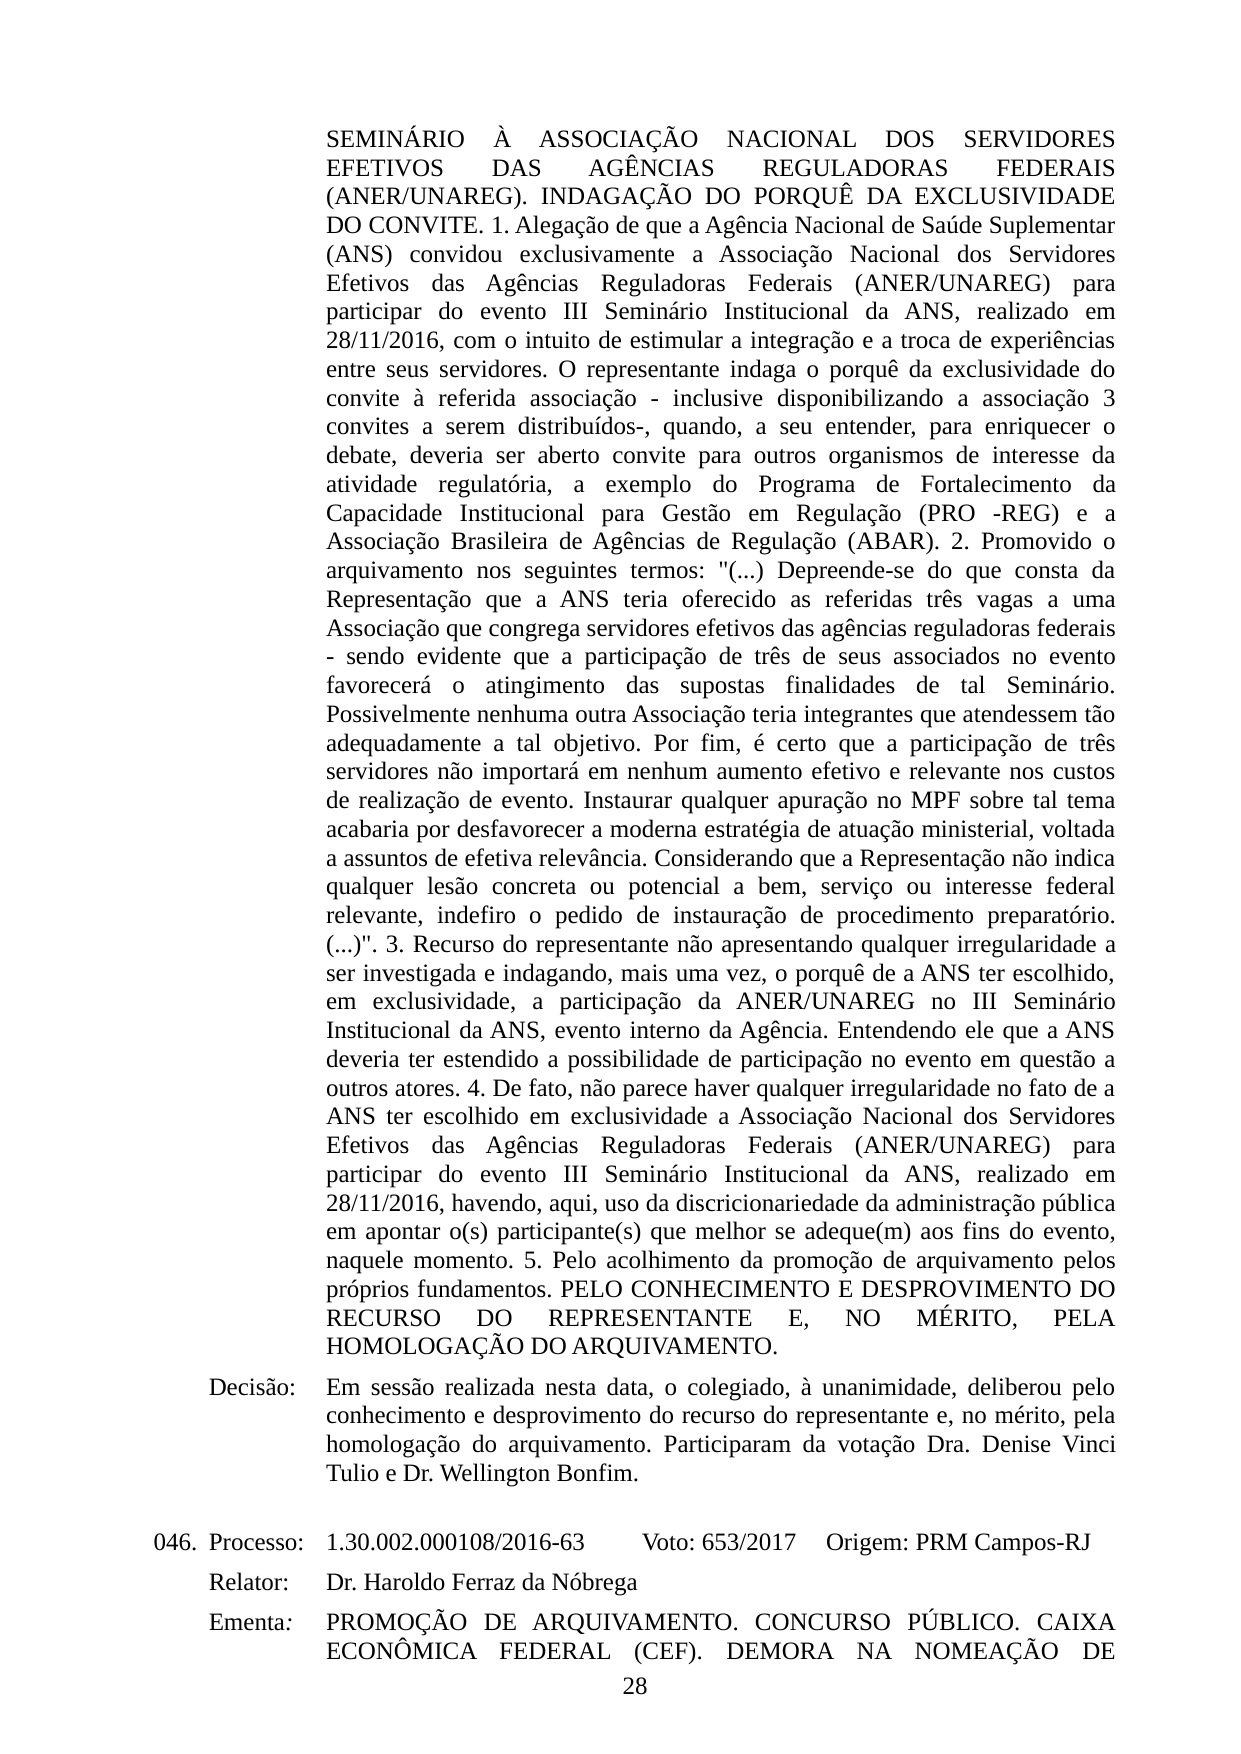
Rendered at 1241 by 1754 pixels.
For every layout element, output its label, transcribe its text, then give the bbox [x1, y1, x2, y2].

table_cell PROMOÇÃO DE ARQUIVAMENTO. CONCURSO PÚBLICO. CAIXA ECONÔMICA FEDERAL (CEF). DEMORA NA NOMEAÇÃO DE [320, 1601, 1122, 1670]
table_cell Ementa: [203, 1601, 320, 1670]
table_cell [203, 118, 320, 1366]
table_cell Dr. Haroldo Ferraz da Nóbrega [320, 1561, 1122, 1601]
table_header Voto: 653/2017 [636, 1521, 820, 1561]
table_cell Decisão: [203, 1366, 320, 1492]
table_cell Relator: [203, 1561, 320, 1601]
table_cell [148, 1561, 203, 1601]
table_header 046. [148, 1521, 203, 1561]
table_header Origem: PRM Campos-RJ [820, 1521, 1122, 1561]
table_cell [148, 118, 203, 1366]
table_header 1.30.002.000108/2016-63 [320, 1521, 636, 1561]
table_cell [148, 1601, 203, 1670]
table_cell SEMINÁRIO À ASSOCIAÇÃO NACIONAL DOS SERVIDORES EFETIVOS DAS AGÊNCIAS REGULADORAS FEDERAIS (ANER/UNAREG). INDAGAÇÃO DO PORQUÊ DA EXCLUSIVIDADE DO CONVITE. 1. Alegação de que a Agência Nacional de Saúde Suplementar (ANS) convidou exclusivamente a Associação Nacional dos Servidores Efetivos das Agências Reguladoras Federais (ANER/UNAREG) para participar do evento III Seminário Institucional da ANS, realizado em 28/11/2016, com o intuito de estimular a integração e a troca de experiências entre seus servidores. O representante indaga o porquê da exclusividade do convite à referida associação - inclusive disponibilizando a associação 3 convites a serem distribuídos-, quando, a seu entender, para enriquecer o debate, deveria ser aberto convite para outros organismos de interesse da atividade regulatória, a exemplo do Programa de Fortalecimento da Capacidade Institucional para Gestão em Regulação (PRO -REG) e a Associação Brasileira de Agências de Regulação (ABAR). 2. Promovido o arquivamento nos seguintes termos: "(...) Depreende-se do que consta da Representação que a ANS teria oferecido as referidas três vagas a uma Associação que congrega servidores efetivos das agências reguladoras federais - sendo evidente que a participação de três de seus associados no evento favorecerá o atingimento das supostas finalidades de tal Seminário. Possivelmente nenhuma outra Associação teria integrantes que atendessem tão adequadamente a tal objetivo. Por fim, é certo que a participação de três servidores não importará em nenhum aumento efetivo e relevante nos custos de realização de evento. Instaurar qualquer apuração no MPF sobre tal tema acabaria por desfavorecer a moderna estratégia de atuação ministerial, voltada a assuntos de efetiva relevância. Considerando que a Representação não indica qualquer lesão concreta ou potencial a bem, serviço ou interesse federal relevante, indefiro o pedido de instauração de procedimento preparatório. (...)". 3. Recurso do representante não apresentando qualquer irregularidade a ser investigada e indagando, mais uma vez, o porquê de a ANS ter escolhido, em exclusividade, a participação da ANER/UNAREG no III Seminário Institucional da ANS, evento interno da Agência. Entendendo ele que a ANS deveria ter estendido a possibilidade de participação no evento em questão a outros atores. 4. De fato, não parece haver qualquer irregularidade no fato de a ANS ter escolhido em exclusividade a Associação Nacional dos Servidores Efetivos das Agências Reguladoras Federais (ANER/UNAREG) para participar do evento III Seminário Institucional da ANS, realizado em 28/11/2016, havendo, aqui, uso da discricionariedade da administração pública em apontar o(s) participante(s) que melhor se adeque(m) aos fins do evento, naquele momento. 5. Pelo acolhimento da promoção de arquivamento pelos próprios fundamentos. PELO CONHECIMENTO E DESPROVIMENTO DO RECURSO DO REPRESENTANTE E, NO MÉRITO, PELA HOMOLOGAÇÃO DO ARQUIVAMENTO. [320, 118, 1122, 1366]
table_cell Em sessão realizada nesta data, o colegiado, à unanimidade, deliberou pelo conhecimento e desprovimento do recurso do representante e, no mérito, pela homologação do arquivamento. Participaram da votação Dra. Denise Vinci Tulio e Dr. Wellington Bonfim. [320, 1366, 1122, 1492]
table_header Processo: [203, 1521, 320, 1561]
table_cell [148, 1366, 203, 1492]
